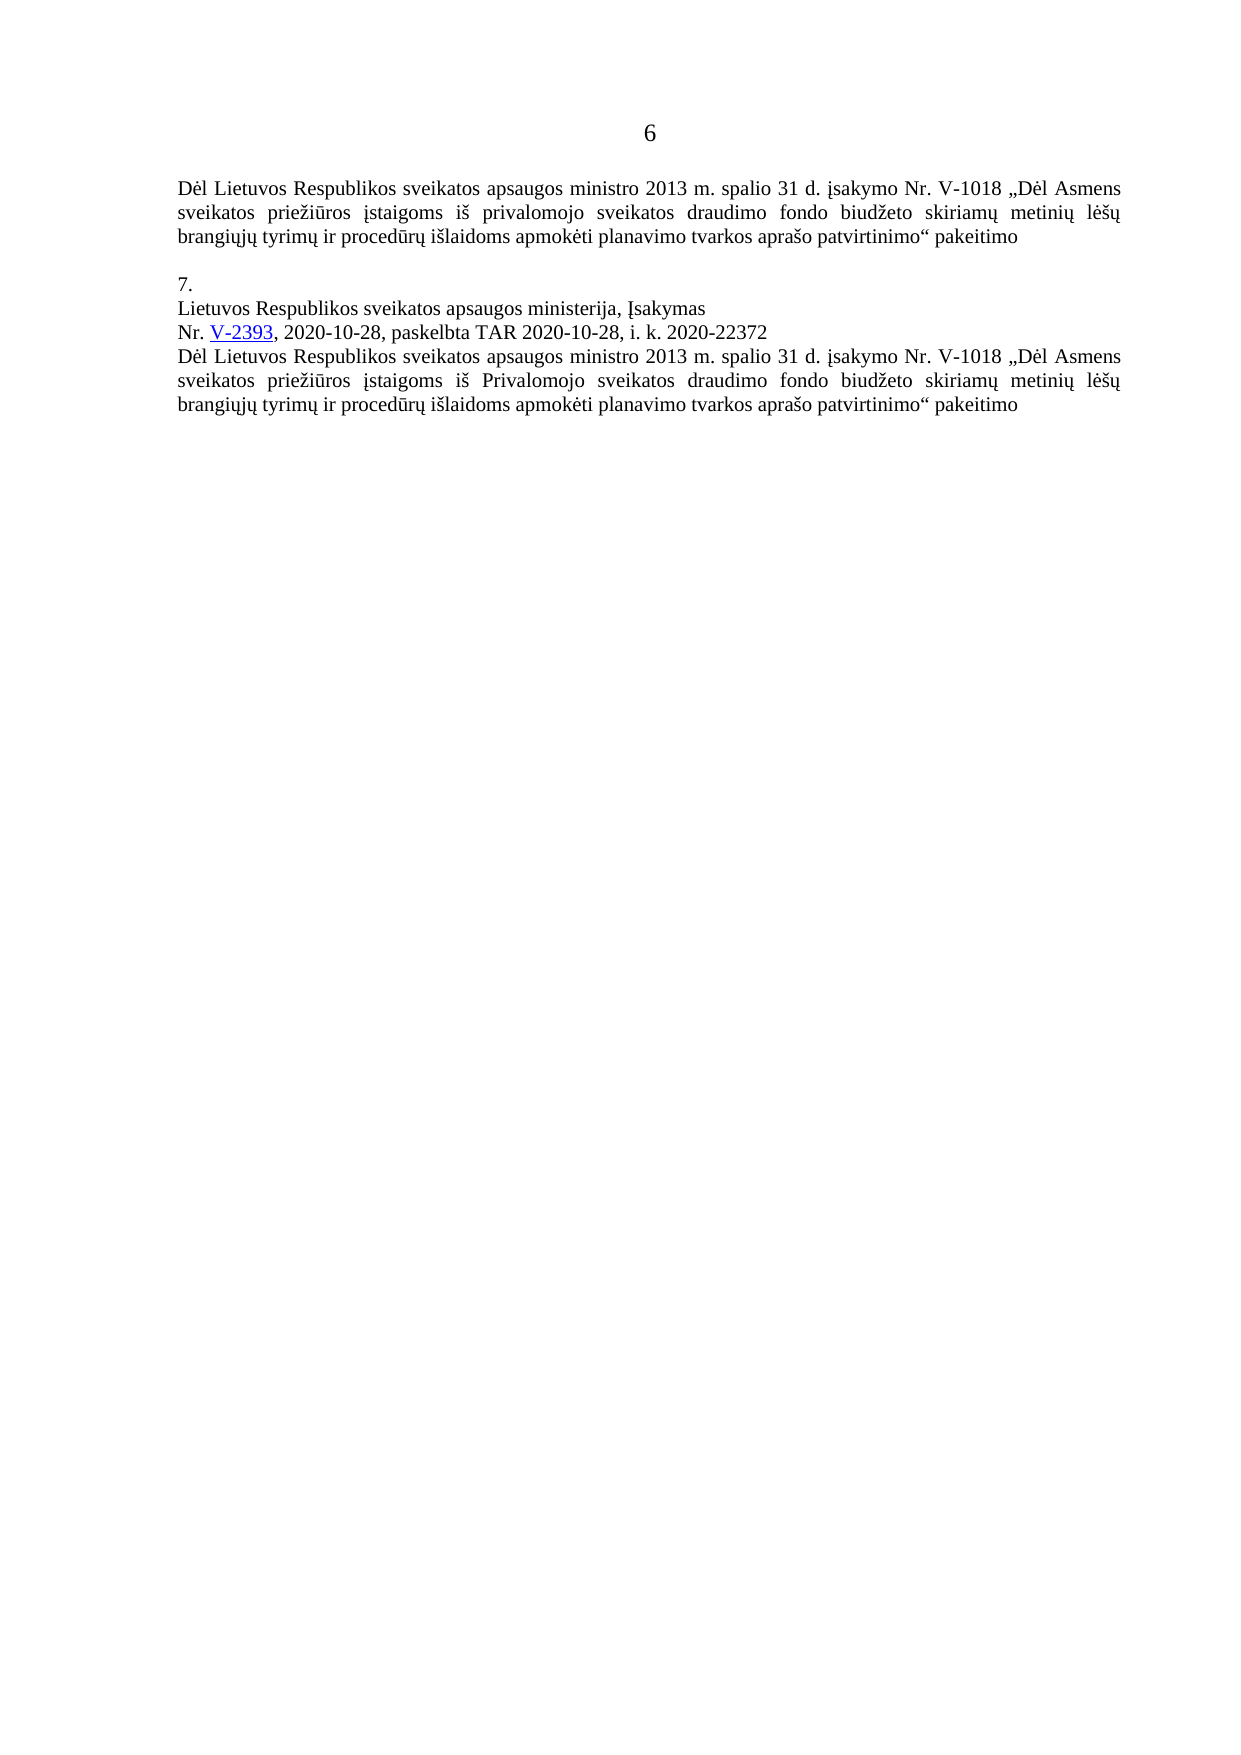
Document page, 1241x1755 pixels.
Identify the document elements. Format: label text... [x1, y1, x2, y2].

text Nr. V-2393, 2020-10-28, paskelbta TAR 2020-10-28, i. k. 2020-22372 [177, 320, 1122, 344]
text 7. [177, 272, 1122, 296]
text Dėl Lietuvos Respublikos sveikatos apsaugos ministro 2013 m. spalio 31 d. įsakymo Nr. V-1018 „Dėl Asmens sveikatos priežiūros įstaigoms iš privalomojo sveikatos draudimo fondo biudžeto skiriamų metinių lėšų brangiųjų tyrimų ir procedūrų išlaidoms apmokėti planavimo tvarkos aprašo patvirtinimo“ pakeitimo [177, 176, 1122, 248]
text Dėl Lietuvos Respublikos sveikatos apsaugos ministro 2013 m. spalio 31 d. įsakymo Nr. V-1018 „Dėl Asmens sveikatos priežiūros įstaigoms iš Privalomojo sveikatos draudimo fondo biudžeto skiriamų metinių lėšų brangiųjų tyrimų ir procedūrų išlaidoms apmokėti planavimo tvarkos aprašo patvirtinimo“ pakeitimo [177, 344, 1122, 416]
text Lietuvos Respublikos sveikatos apsaugos ministerija, Įsakymas [177, 296, 1122, 320]
